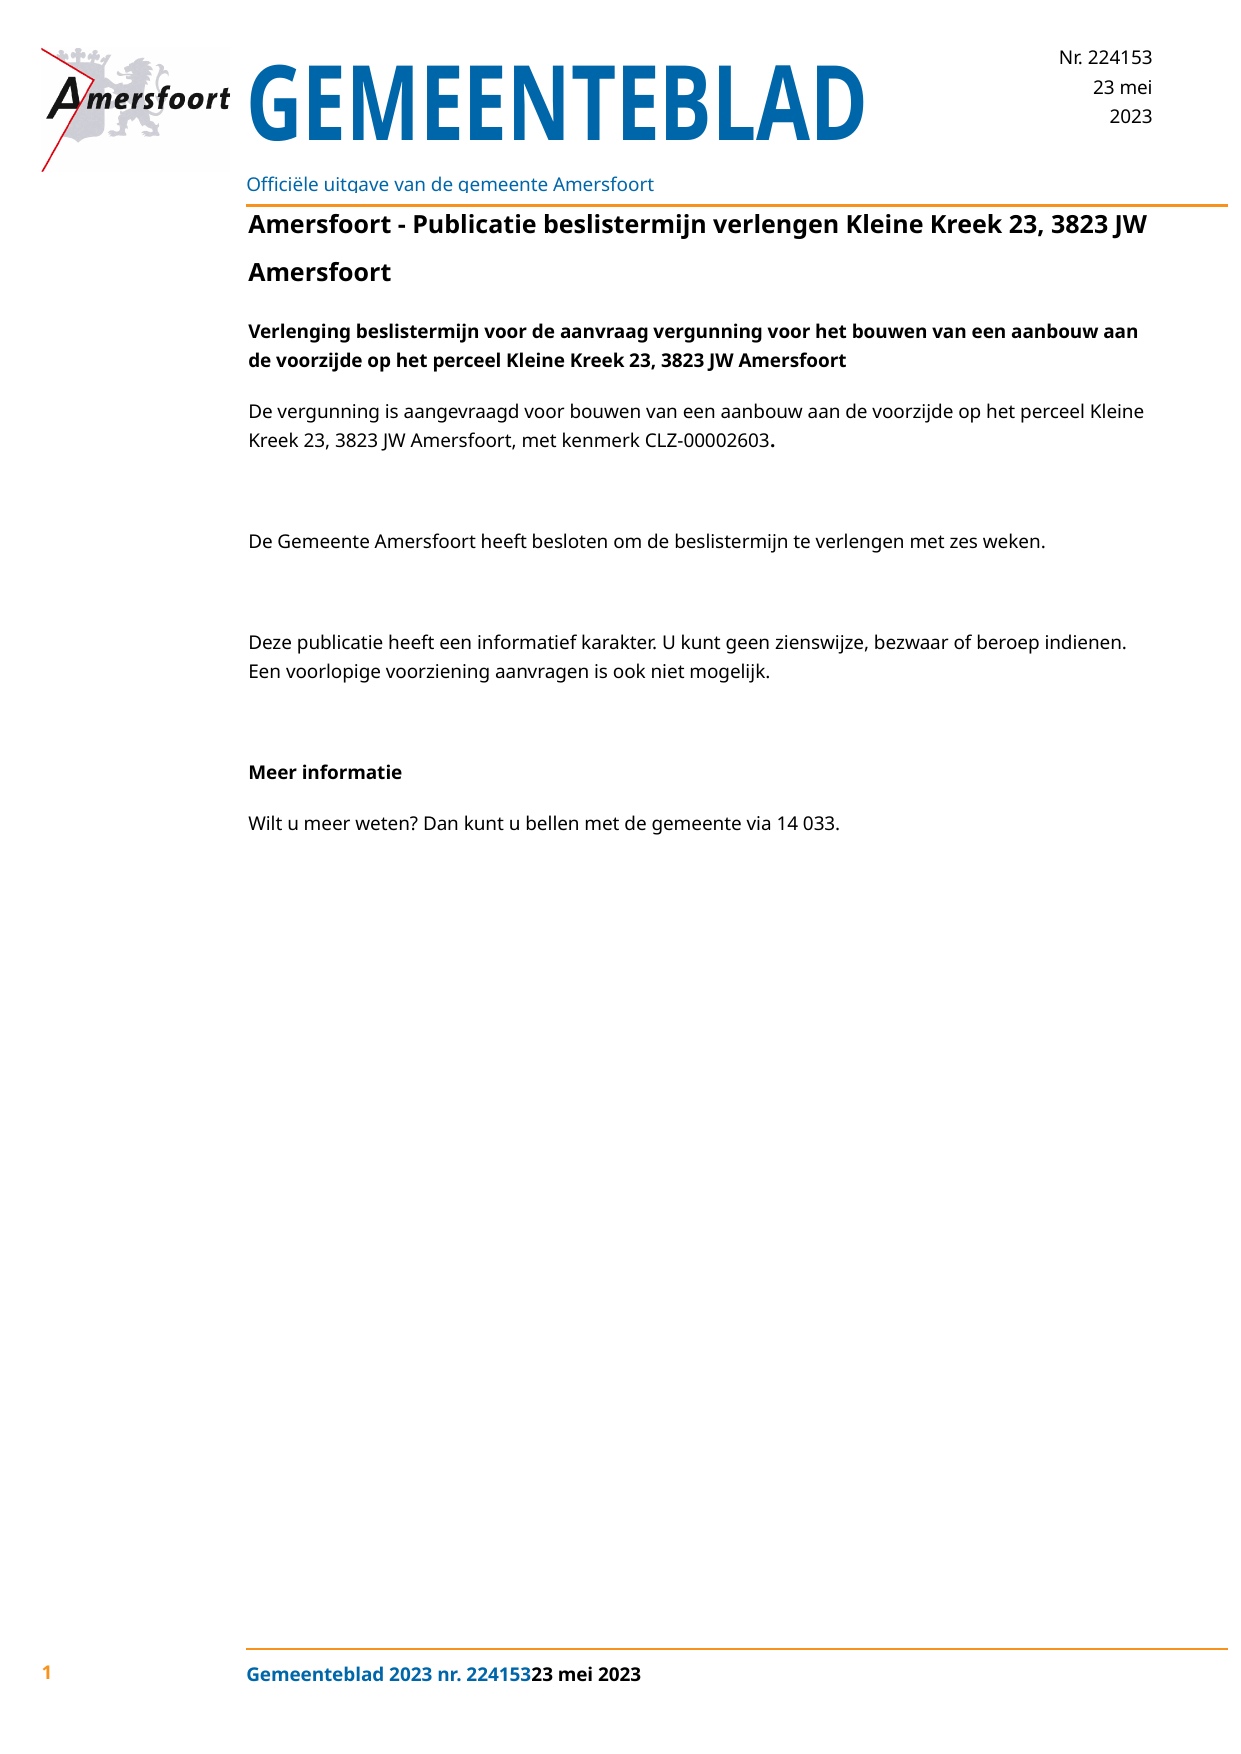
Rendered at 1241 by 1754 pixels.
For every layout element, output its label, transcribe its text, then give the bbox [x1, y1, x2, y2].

text Deze publicatie heeft een informatief karakter. U kunt geen zienswijze, bezwaar of beroep indienen. Een voorlopige voorziening aanvragen is ook niet mogelijk. [248, 629, 1152, 684]
text Amersfoort - Publicatie beslistermijn verlengen Kleine Kreek 23, 3823 JW Amersfoort [248, 207, 1152, 288]
text Meer informatie [248, 759, 1152, 785]
text De vergunning is aangevraagd voor bouwen van een aanbouw aan de voorzijde op het perceel Kleine Kreek 23, 3823 JW Amersfoort, met kenmerk CLZ-00002603. [248, 398, 1152, 453]
text De Gemeente Amersfoort heeft besloten om de beslistermijn te verlengen met zes weken. [248, 528, 1152, 554]
picture [41, 47, 231, 172]
text Verlenging beslistermijn voor de aanvraag vergunning voor het bouwen van een aanbouw aan de voorzijde op het perceel Kleine Kreek 23, 3823 JW Amersfoort [248, 318, 1152, 373]
text Wilt u meer weten? Dan kunt u bellen met de gemeente via 14 033. [248, 810, 1152, 836]
